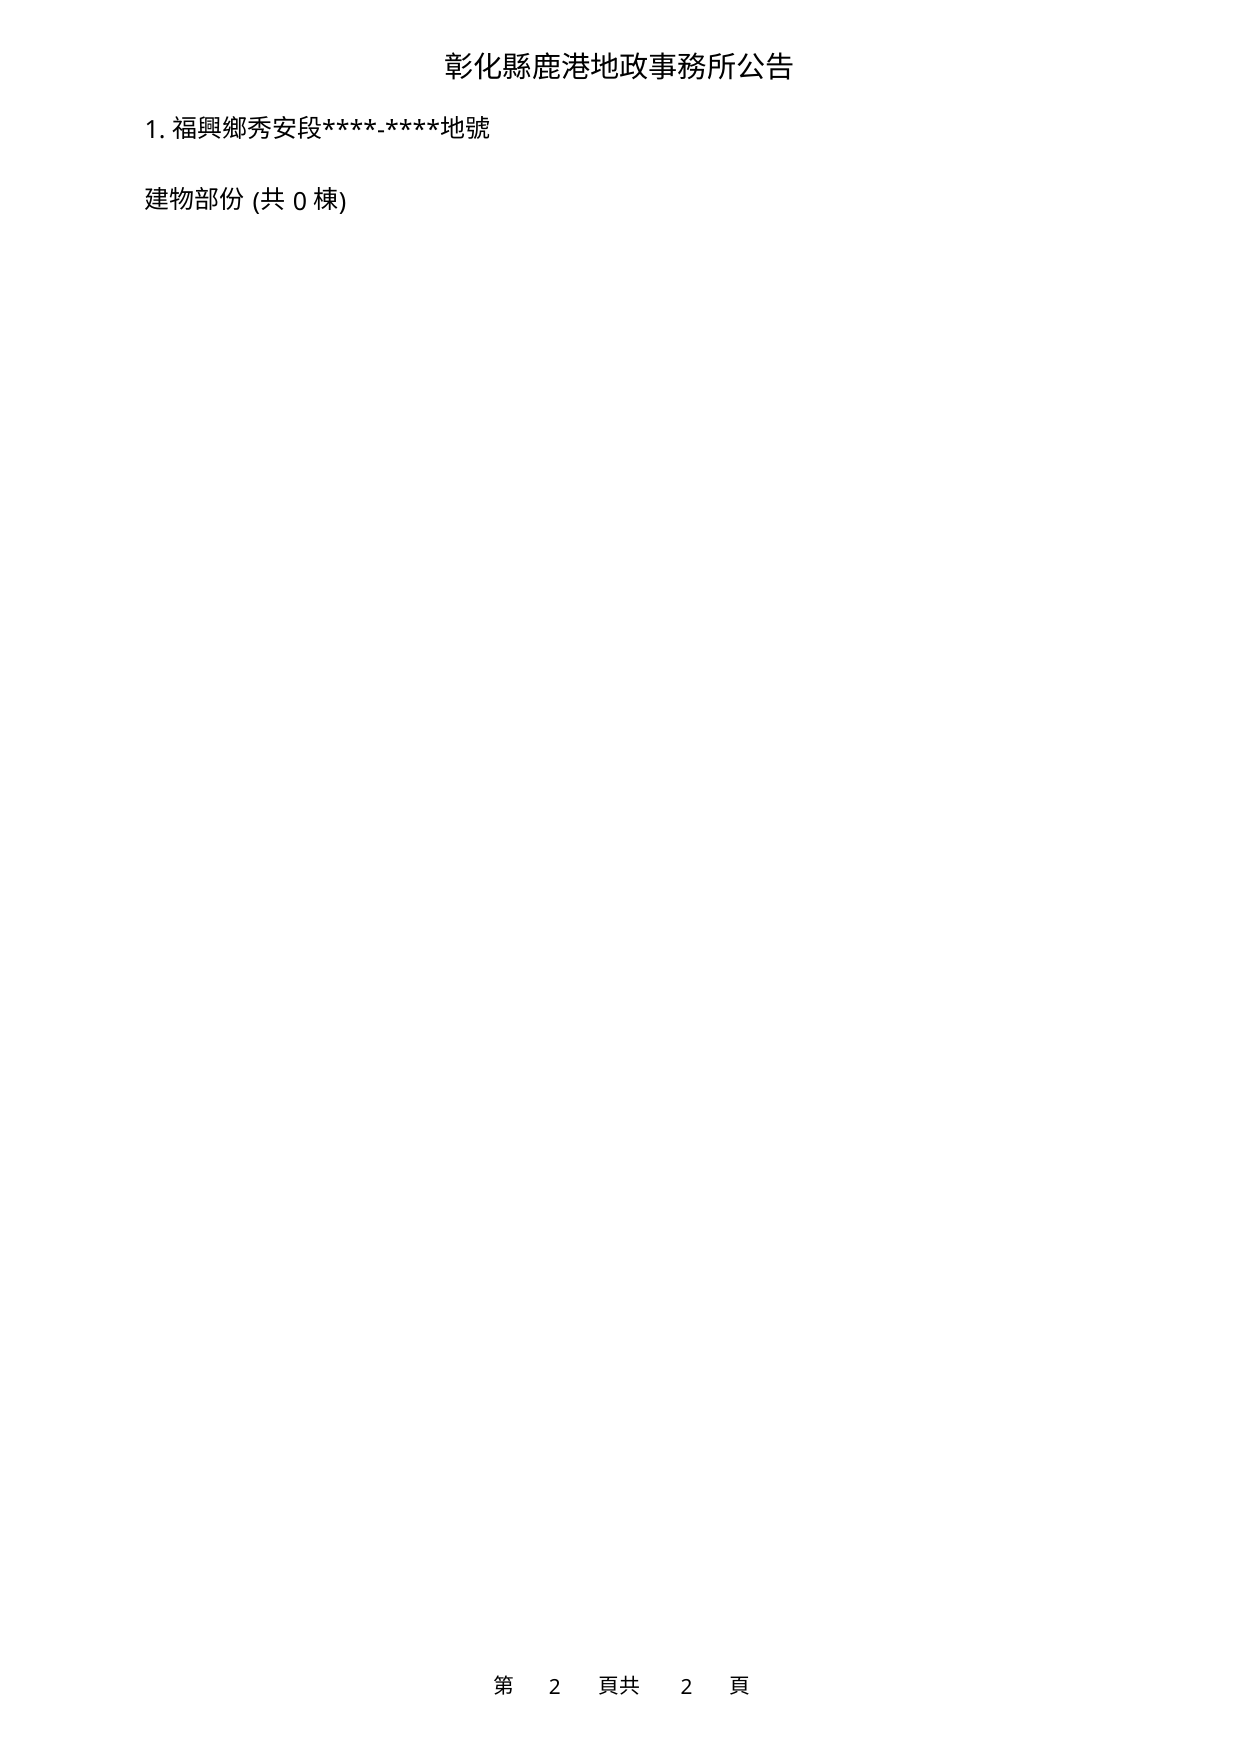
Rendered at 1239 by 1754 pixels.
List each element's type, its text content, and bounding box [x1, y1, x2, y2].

table_header [62, 0, 483, 41]
table_cell [62, 1666, 483, 1707]
table_cell [1177, 1666, 1239, 1707]
table_cell [760, 239, 1177, 1666]
table_cell 1. 福興鄉秀安段****-****地號 [62, 95, 1177, 166]
table_cell 2 [524, 1666, 585, 1707]
table_cell [653, 239, 719, 1666]
table_cell 頁 [720, 1666, 760, 1707]
table_cell 第 [483, 1666, 523, 1707]
table_cell [720, 239, 760, 1666]
table_cell [1177, 95, 1239, 166]
table_cell [760, 1666, 1177, 1707]
table_header [585, 0, 653, 41]
table_header [0, 0, 62, 41]
table_cell [483, 239, 523, 1666]
table_cell 2 [653, 1666, 719, 1707]
table_cell [62, 239, 483, 1666]
table_cell [0, 1666, 62, 1707]
table_cell 頁共 [585, 1666, 653, 1707]
table_header [653, 0, 719, 41]
table_cell [0, 41, 62, 94]
table_cell [0, 95, 62, 166]
table_header [524, 0, 585, 41]
table_cell [0, 239, 62, 1666]
table_cell 彰化縣鹿港地政事務所公告 [62, 41, 1177, 94]
table_cell [585, 239, 653, 1666]
table_header [720, 0, 760, 41]
table_header [760, 0, 1177, 41]
table_header [483, 0, 523, 41]
table_cell [1177, 41, 1239, 94]
table_cell [524, 239, 585, 1666]
table_cell [1177, 239, 1239, 1666]
table_header [1177, 0, 1239, 41]
table_cell 建物部份 (共 0 棟) [62, 166, 1177, 238]
table_cell [0, 166, 62, 238]
table_cell [1177, 166, 1239, 238]
